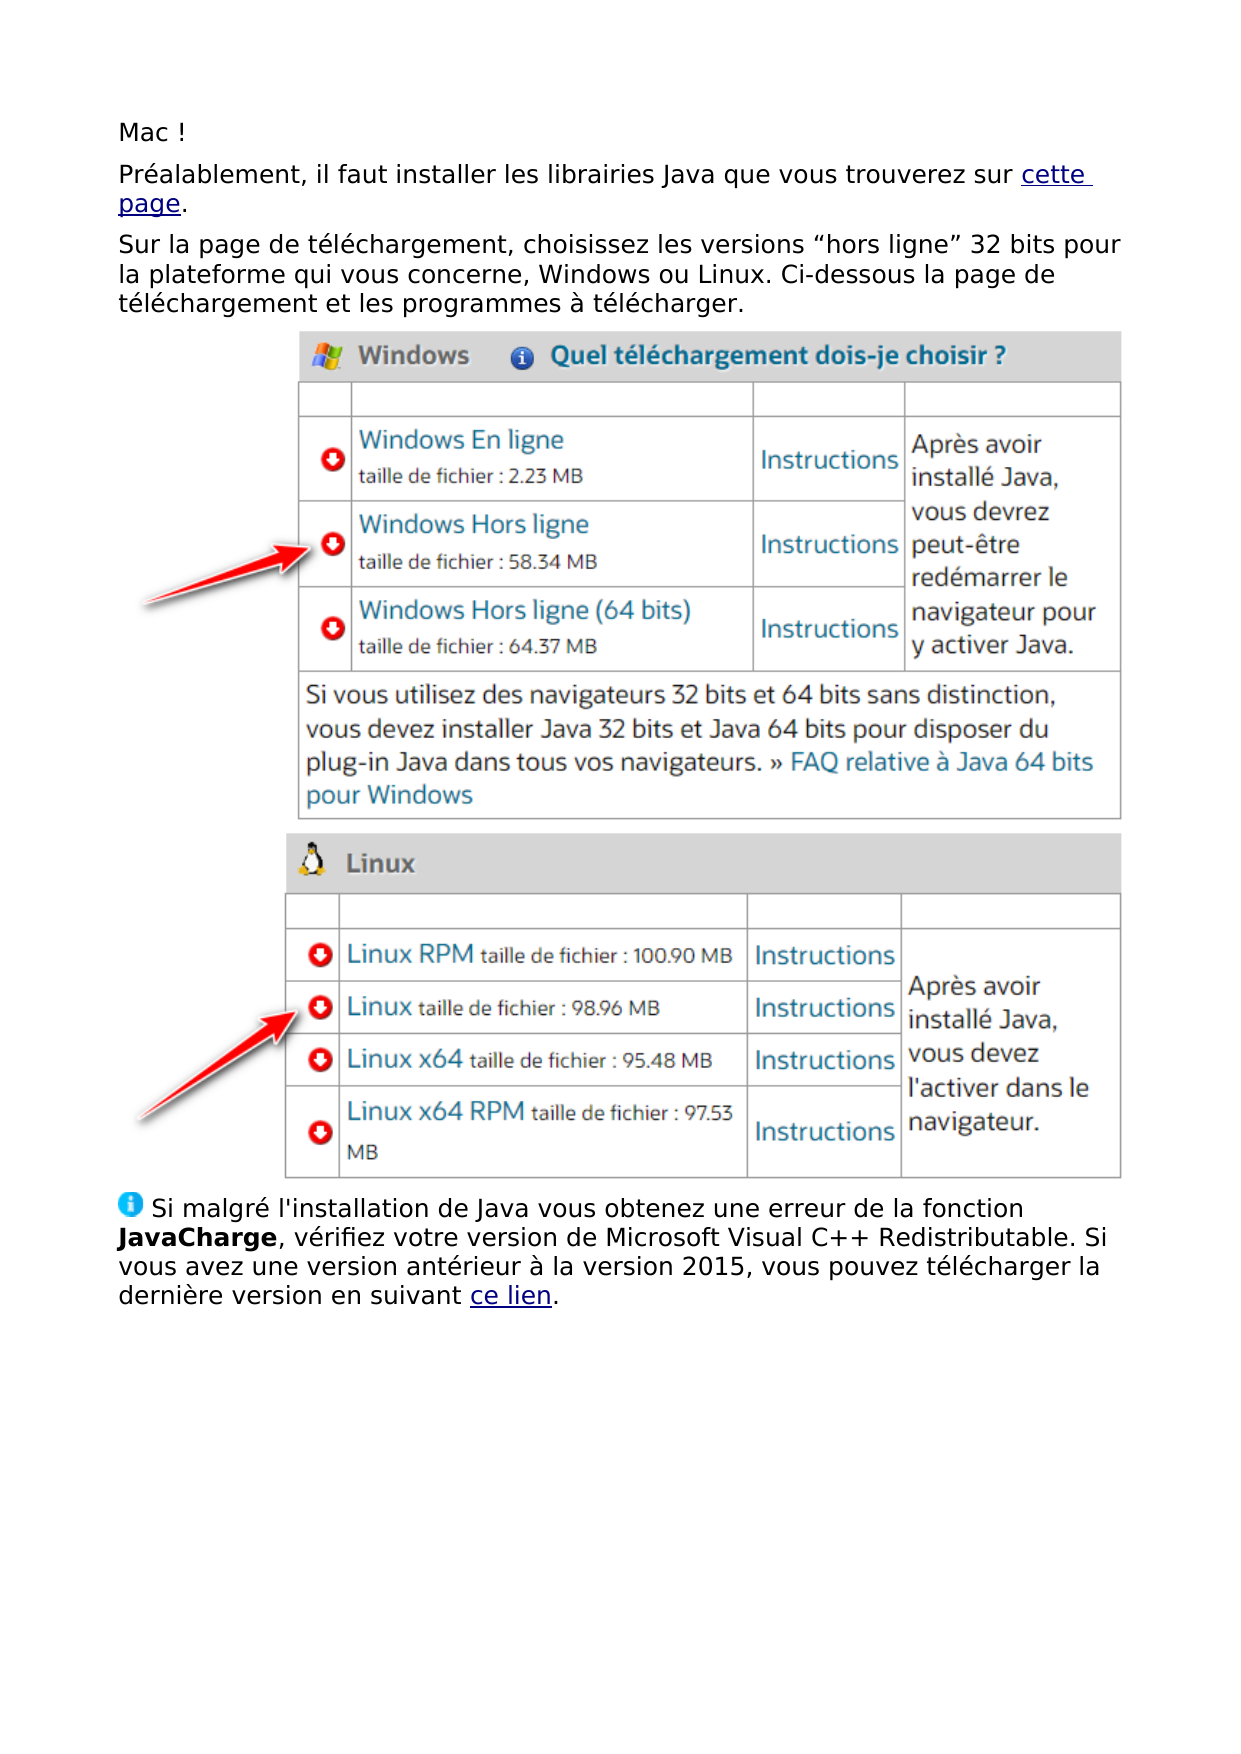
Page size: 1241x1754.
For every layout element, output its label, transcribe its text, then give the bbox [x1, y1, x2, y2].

picture [118, 832, 1123, 1180]
text Sur la page de téléchargement, choisissez les versions “hors ligne” 32 bits pour la plateforme qui vous concerne, Windows ou Linux. Ci-dessous la page de téléchargement et les programmes à télécharger. [118, 231, 1122, 318]
picture [128, 1196, 134, 1211]
text Préalablement, il faut installer les librairies Java que vous trouverez sur cette page. [118, 160, 1122, 218]
picture [118, 1192, 124, 1201]
picture [118, 1206, 129, 1217]
picture [118, 330, 1123, 821]
picture [138, 1192, 144, 1201]
text Mac ! [118, 118, 1122, 147]
text Si malgré l'installation de Java vous obtenez une erreur de la fonction JavaCharge, vérifiez votre version de Microsoft Visual C++ Redistributable. Si vous avez une version antérieur à la version 2015, vous pouvez télécharger la dernière version en suivant ce lien. [118, 1192, 1122, 1311]
picture [134, 1207, 144, 1217]
